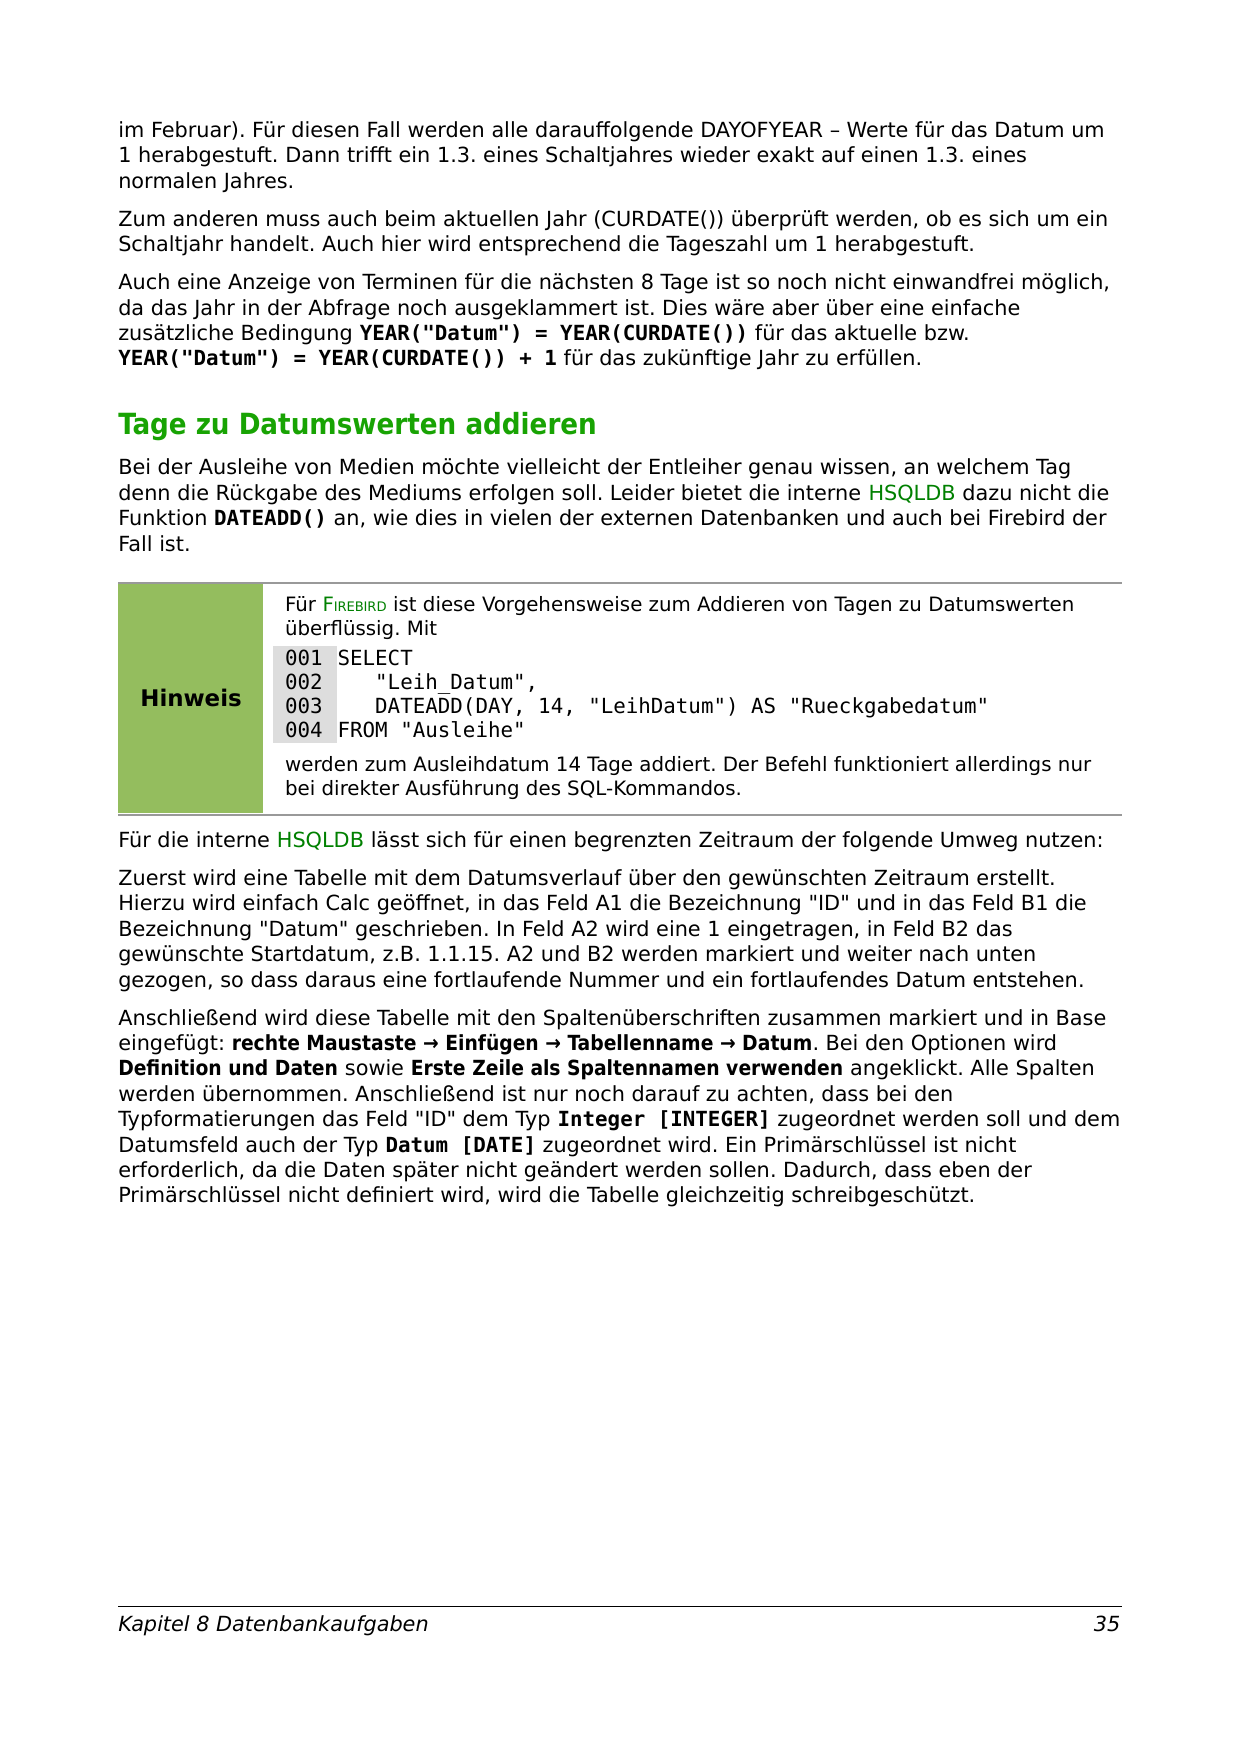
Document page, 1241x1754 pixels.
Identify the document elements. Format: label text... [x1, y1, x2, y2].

text Zuerst wird eine Tabelle mit dem Datumsverlauf über den gewünschten Zeitraum erstellt. Hierzu wird einfach Calc geöffnet, in das Feld A1 die Bezeichnung "ID" und in das Feld B1 die Bezeichnung "Datum" geschrieben. In Feld A2 wird eine 1 eingetragen, in Feld B2 das gewünschte Startdatum, z.B. 1.1.15. A2 und B2 werden markiert und weiter nach unten gezogen, so dass daraus eine fortlaufende Nummer und ein fortlaufendes Datum entstehen. [118, 866, 1122, 992]
table_header Hinweis [118, 584, 263, 813]
text Anschließend wird diese Tabelle mit den Spaltenüberschriften zusammen markiert und in Base eingefügt: rechte Maustaste → Einfügen → Tabellenname → Datum. Bei den Optionen wird Definition und Daten sowie Erste Zeile als Spaltennamen verwenden angeklickt. Alle Spalten werden übernommen. Anschließend ist nur noch darauf zu achten, dass bei den Typformatierungen das Feld "ID" dem Typ Integer [INTEGER] zugeordnet werden soll und dem Datumsfeld auch der Typ Datum [DATE] zugeordnet wird. Ein Primärschlüssel ist nicht erforderlich, da die Daten später nicht geändert werden sollen. Dadurch, dass eben der Primärschlüssel nicht definiert wird, wird die Tabelle gleichzeitig schreibgeschützt. [118, 1006, 1122, 1208]
text Auch eine Anzeige von Terminen für die nächsten 8 Tage ist so noch nicht einwandfrei möglich, da das Jahr in der Abfrage noch ausgeklammert ist. Dies wäre aber über eine einfache zusätzliche Bedingung YEAR("Datum") = YEAR(CURDATE()) für das aktuelle bzw. YEAR("Datum") = YEAR(CURDATE()) + 1 für das zukünftige Jahr zu erfüllen. [118, 270, 1122, 371]
text Zum anderen muss auch beim aktuellen Jahr (CURDATE()) überprüft werden, ob es sich um ein Schaltjahr handelt. Auch hier wird entsprechend die Tageszahl um 1 herabgestuft. [118, 207, 1122, 257]
text Bei der Ausleihe von Medien möchte vielleicht der Entleiher genau wissen, an welchem Tag denn die Rückgabe des Mediums erfolgen soll. Leider bietet die interne HSQLDB dazu nicht die Funktion DATEADD() an, wie dies in vielen der externen Datenbanken und auch bei Firebird der Fall ist. [118, 455, 1122, 556]
text Für die interne HSQLDB lässt sich für einen begrenzten Zeitraum der folgende Umweg nutzen: [118, 828, 1122, 852]
text im Februar). Für diesen Fall werden alle darauffolgende DAYOFYEAR – Werte für das Datum um 1 herabgestuft. Dann trifft ein 1.3. eines Schaltjahres wieder exakt auf einen 1.3. eines normalen Jahres. [118, 118, 1122, 193]
table_header Für Firebird ist diese Vorgehensweise zum Addieren von Tagen zu Datumswerten überflüssig. Mit SELECT "Leih_Datum", DATEADD(DAY, 14, "LeihDatum") AS "Rueckgabedatum" FROM "Ausleihe" werden zum Ausleihdatum 14 Tage addiert. Der Befehl funktioniert allerdings nur bei direkter Ausführung des SQL-Kommandos. [264, 584, 1122, 813]
subtitle Tage zu Datumswerten addieren [118, 407, 1122, 441]
